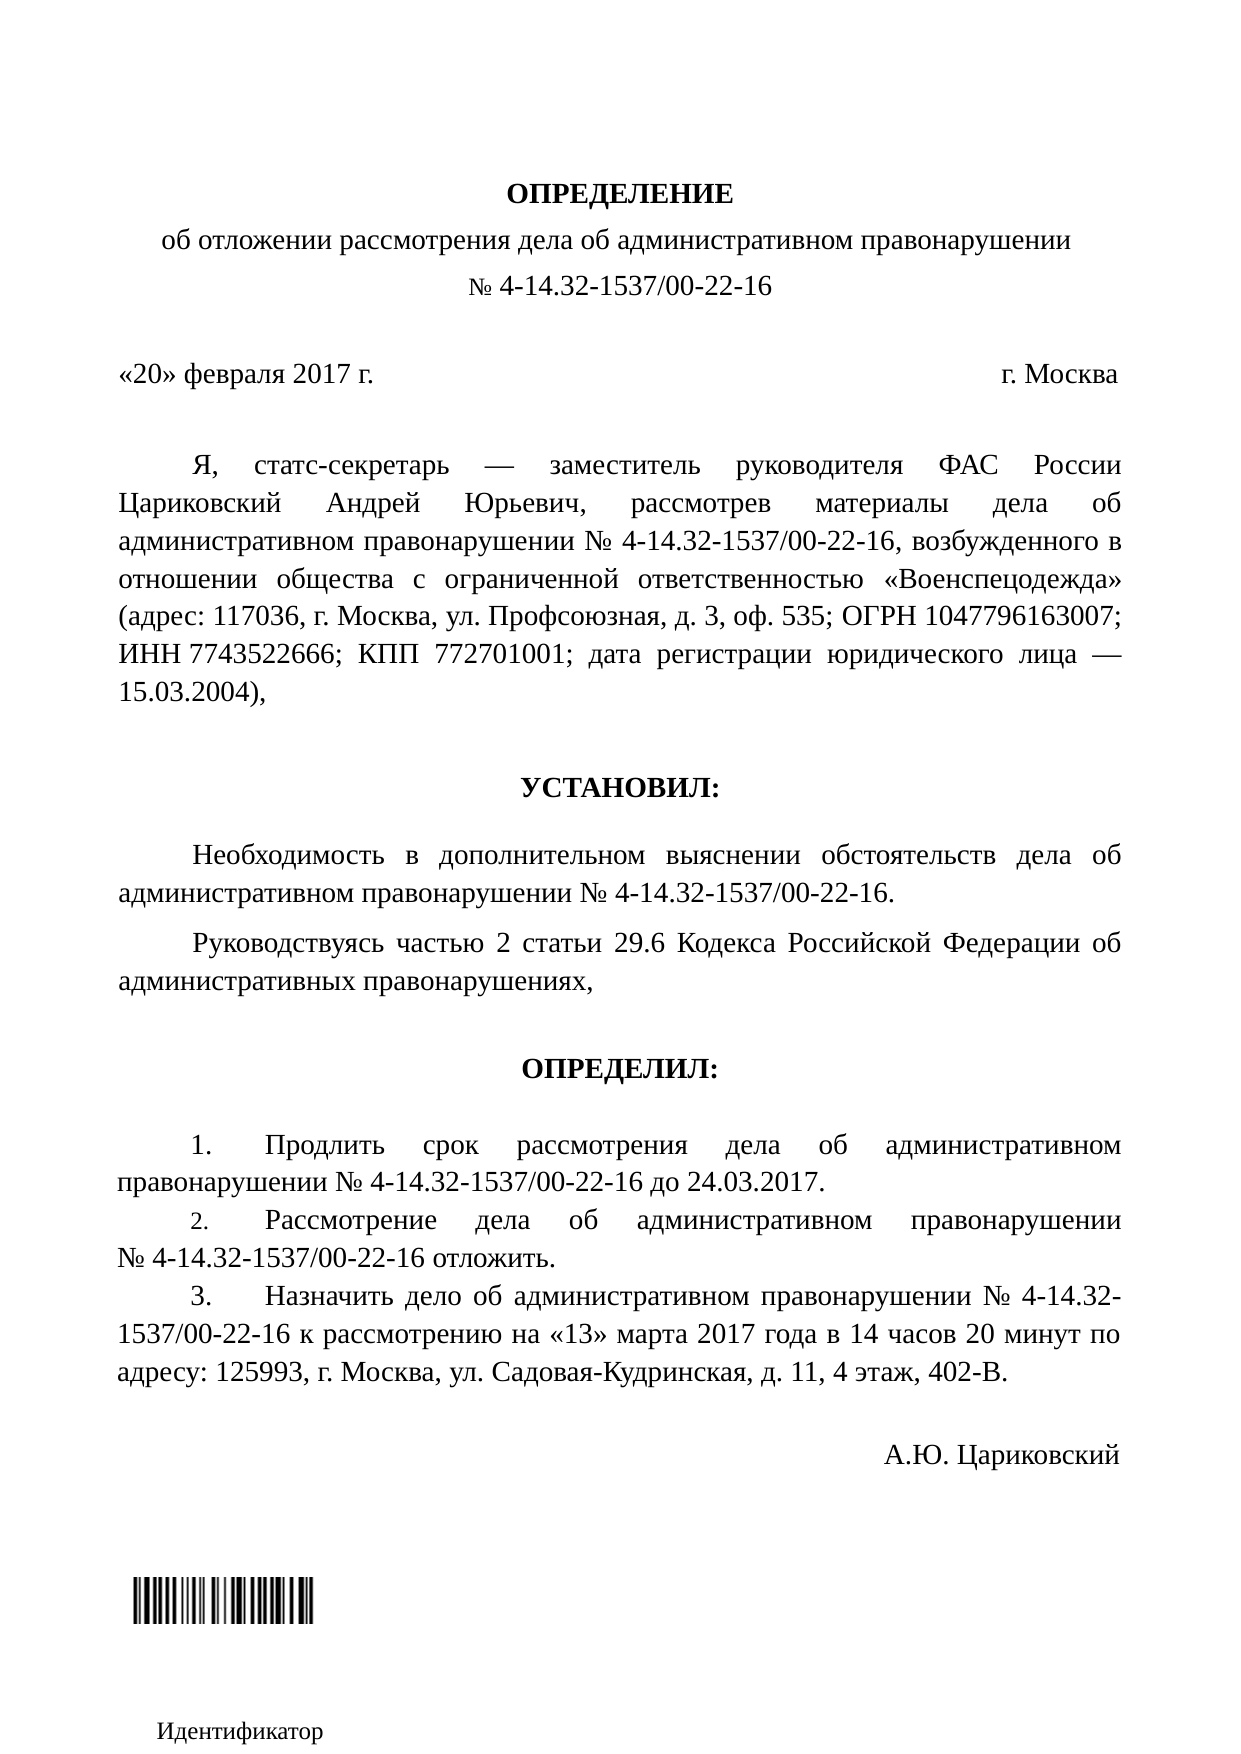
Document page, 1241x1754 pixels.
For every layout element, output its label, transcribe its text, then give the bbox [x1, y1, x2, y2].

text ОПРЕДЕЛИЛ: [118, 1047, 1122, 1085]
text Руководствуясь частью 2 статьи 29.6 Кодекса Российской Федерации об административных правонарушениях, [118, 921, 1122, 997]
text Я, статс-секретарь — заместитель руководителя ФАС России Цариковский Андрей Юрьевич, рассмотрев материалы дела об административном правонарушении № 4-14.32-1537/00-22-16, возбужденного в отношении общества с ограниченной ответственностью «Военспецодежда» (адрес: 117036, г. Москва, ул. Профсоюзная, д. 3, оф. 535; ОГРН 1047796163007; ИНН 7743522666; КПП 772701001; дата регистрации юридического лица — 15.03.2004), [118, 443, 1122, 708]
text об отложении рассмотрения дела об административном правонарушении [118, 222, 1122, 256]
list Продлить срок рассмотрения дела об административном правонарушении № 4-14.32-1537/00-22-16 до 24.03.2017. [117, 1122, 1122, 1198]
list Назначить дело об административном правонарушении № 4-14.32-1537/00-22-16 к рассмотрению на «13» марта 2017 года в 14 часов 20 минут по адресу: 125993, г. Москва, ул. Садовая-Кудринская, д. 11, 4 этаж, 402-В. [117, 1274, 1122, 1387]
text УСТАНОВИЛ: [118, 771, 1122, 804]
text «20» февраля 2017 г. г. Москва [118, 356, 1122, 389]
list Рассмотрение дела об административном правонарушении № 4-14.32-1537/00-22-16 отложить. [117, 1198, 1122, 1274]
text А.Ю. Цариковский [118, 1437, 1122, 1471]
text ОПРЕДЕЛЕНИЕ [118, 176, 1122, 210]
text № 4-14.32-1537/00-22-16 [118, 268, 1122, 302]
text Необходимость в дополнительном выяснении обстоятельств дела об административном правонарушении № 4-14.32-1537/00-22-16. [118, 833, 1122, 908]
picture [118, 1577, 331, 1624]
